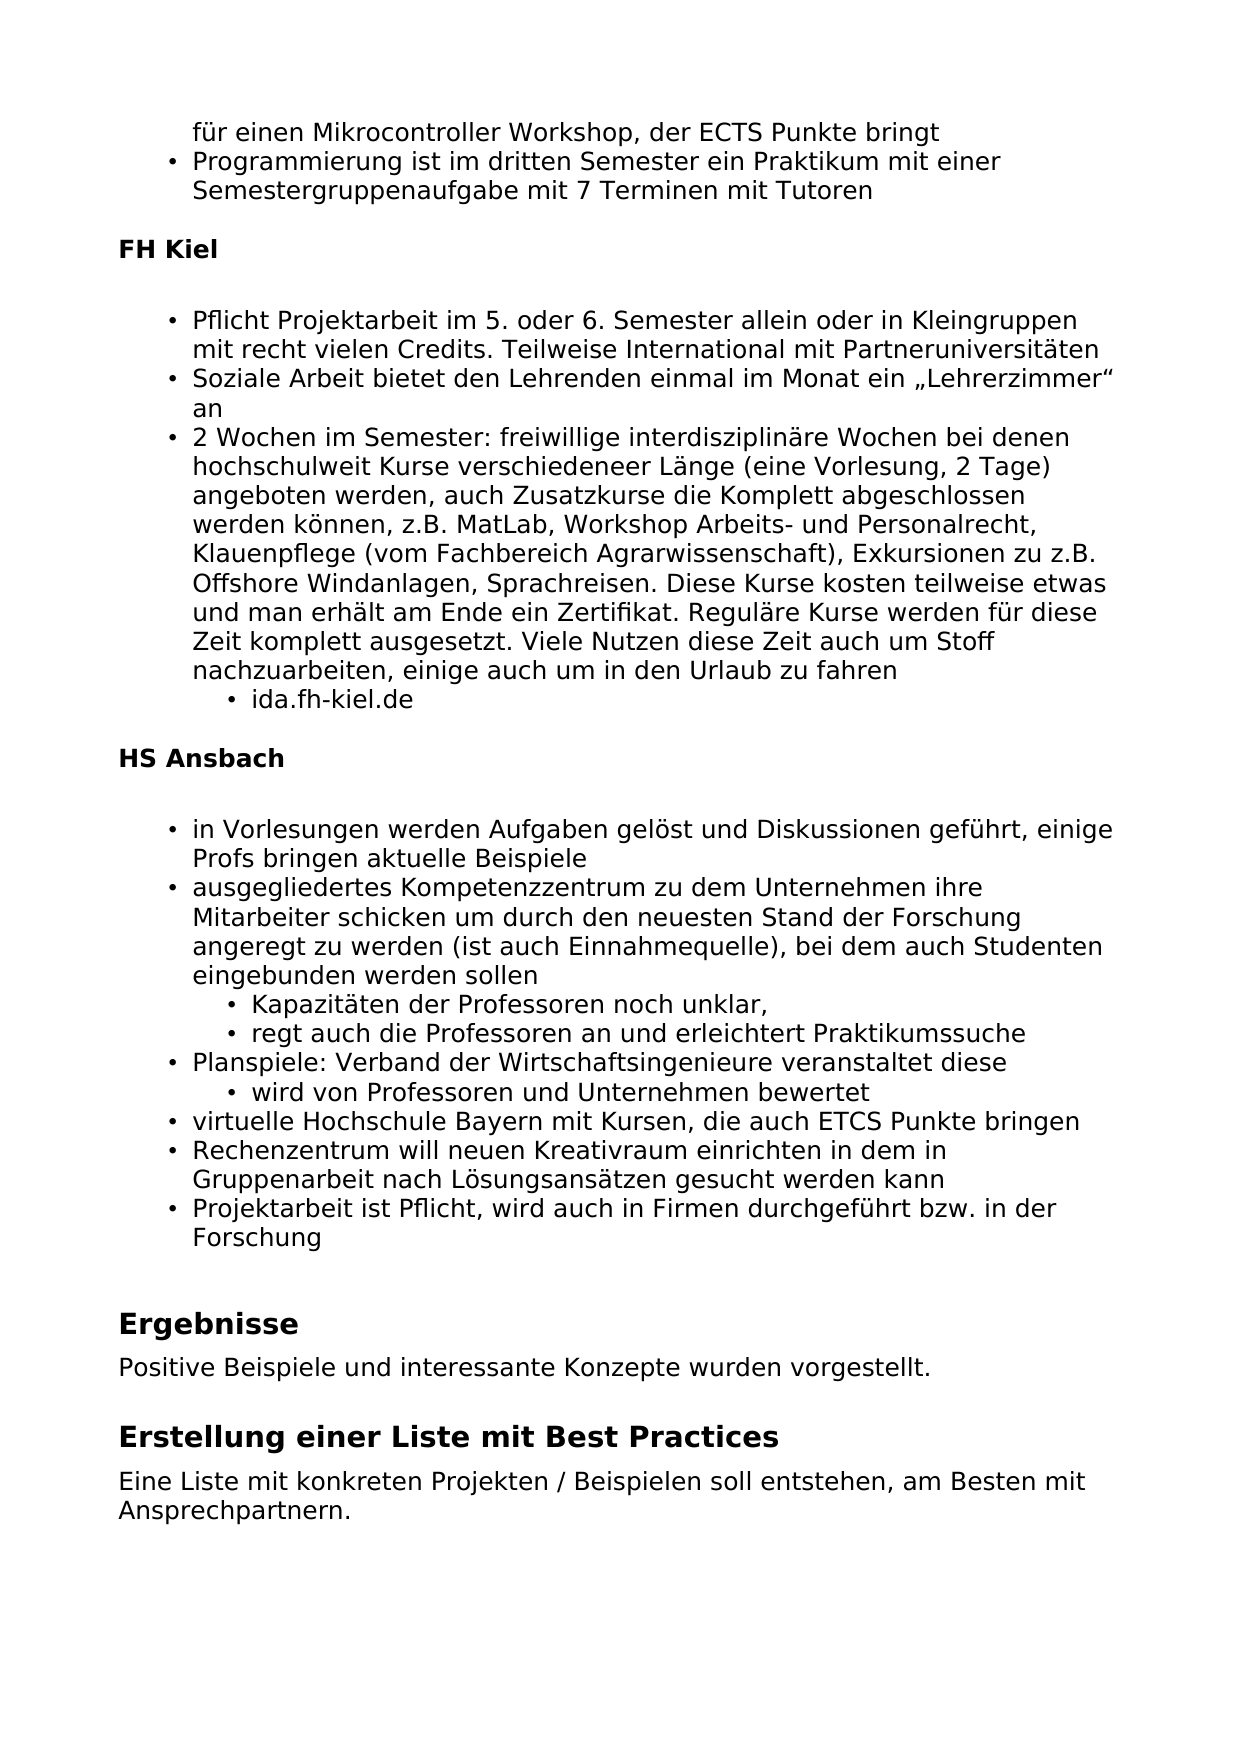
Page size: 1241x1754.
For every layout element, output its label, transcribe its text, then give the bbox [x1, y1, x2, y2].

subtitle Ergebnisse [118, 1307, 1122, 1341]
list ida.fh-kiel.de [236, 685, 1122, 714]
list Programmierung ist im dritten Semester ein Praktikum mit einer Semestergruppenaufgabe mit 7 Terminen mit Tutoren [177, 147, 1122, 206]
text Eine Liste mit konkreten Projekten / Beispielen soll entstehen, am Besten mit Ansprechpartnern. [118, 1467, 1122, 1525]
list wird von Professoren und Unternehmen bewertet [236, 1078, 1122, 1107]
list 2 Wochen im Semester: freiwillige interdisziplinäre Wochen bei denen hochschulweit Kurse verschiedeneer Länge (eine Vorlesung, 2 Tage) angeboten werden, auch Zusatzkurse die Komplett abgeschlossen werden können, z.B. MatLab, Workshop Arbeits- und Personalrecht, Klauenpflege (vom Fachbereich Agrarwissenschaft), Exkursionen zu z.B. Offshore Windanlagen, Sprachreisen. Diese Kurse kosten teilweise etwas und man erhält am Ende ein Zertifikat. Reguläre Kurse werden für diese Zeit komplett ausgesetzt. Viele Nutzen diese Zeit auch um Stoff nachzuarbeiten, einige auch um in den Urlaub zu fahren [177, 423, 1122, 685]
text Positive Beispiele und interessante Konzepte wurden vorgestellt. [118, 1354, 1122, 1383]
list ausgegliedertes Kompetenzzentrum zu dem Unternehmen ihre Mitarbeiter schicken um durch den neuesten Stand der Forschung angeregt zu werden (ist auch Einnahmequelle), bei dem auch Studenten eingebunden werden sollen [177, 873, 1122, 990]
list Projektarbeit ist Pflicht, wird auch in Firmen durchgeführt bzw. in der Forschung [177, 1194, 1122, 1253]
list Planspiele: Verband der Wirtschaftsingenieure veranstaltet diese [177, 1048, 1122, 1078]
list regt auch die Professoren an und erleichtert Praktikumssuche [236, 1019, 1122, 1048]
subtitle Erstellung einer Liste mit Best Practices [118, 1420, 1122, 1454]
list Kapazitäten der Professoren noch unklar, [236, 990, 1122, 1019]
list virtuelle Hochschule Bayern mit Kursen, die auch ETCS Punkte bringen [177, 1107, 1122, 1136]
list Rechenzentrum will neuen Kreativraum einrichten in dem in Gruppenarbeit nach Lösungsansätzen gesucht werden kann [177, 1136, 1122, 1194]
text HS Ansbach [118, 744, 1122, 773]
list für einen Mikrocontroller Workshop, der ECTS Punkte bringt [177, 118, 1122, 147]
list Soziale Arbeit bietet den Lehrenden einmal im Monat ein „Lehrerzimmer“ an [177, 364, 1122, 423]
list Pflicht Projektarbeit im 5. oder 6. Semester allein oder in Kleingruppen mit recht vielen Credits. Teilweise International mit Partneruniversitäten [177, 306, 1122, 364]
list in Vorlesungen werden Aufgaben gelöst und Diskussionen geführt, einige Profs bringen aktuelle Beispiele [177, 815, 1122, 873]
text FH Kiel [118, 235, 1122, 264]
